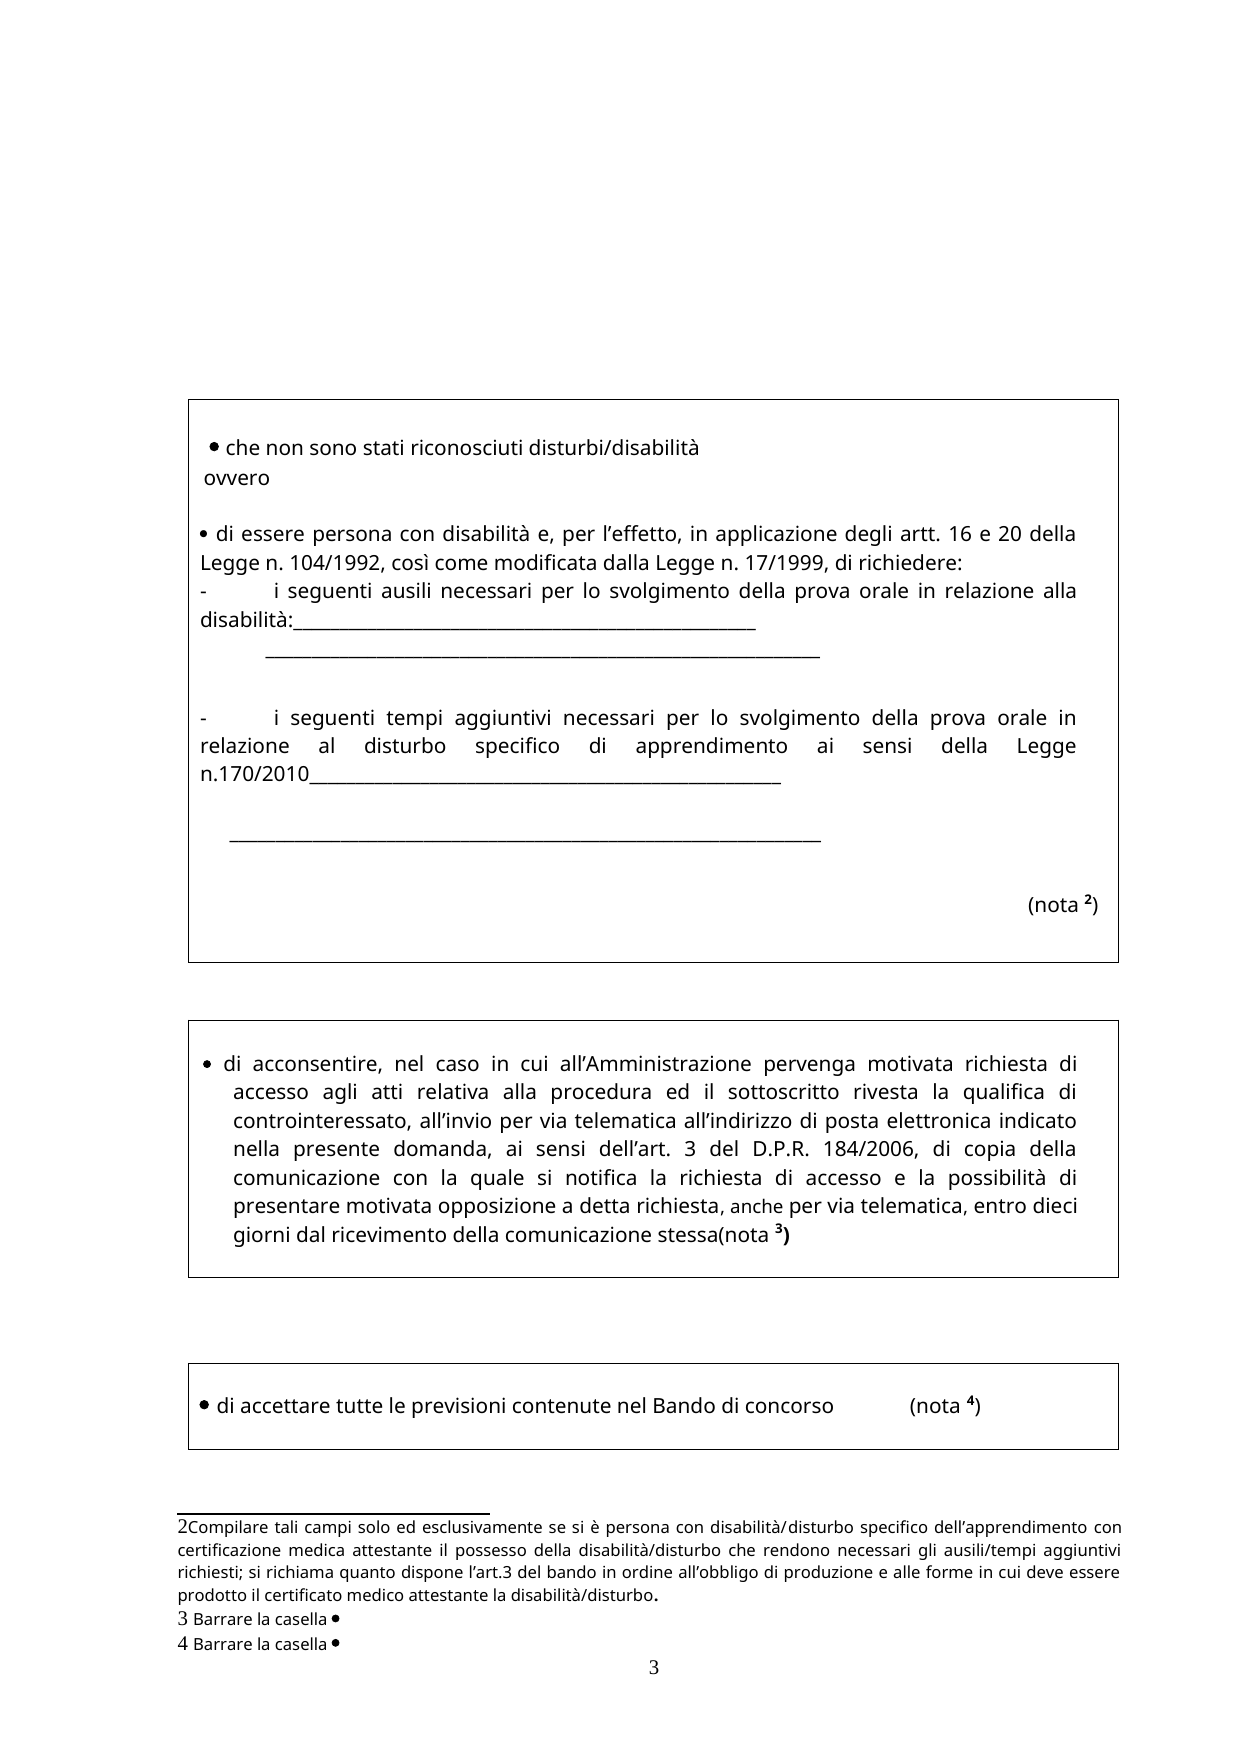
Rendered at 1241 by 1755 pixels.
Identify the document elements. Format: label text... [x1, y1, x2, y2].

table_header  di acconsentire, nel caso in cui all’Amministrazione pervenga motivata richiesta di accesso agli atti relativa alla procedura ed il sottoscritto rivesta la qualifica di controinteressato, all’invio per via telematica all’indirizzo di posta elettronica indicato nella presente domanda, ai sensi dell’art. 3 del D.P.R. 184/2006, di copia della comunicazione con la quale si notifica la richiesta di accesso e la possibilità di presentare motivata opposizione a detta richiesta, anche per via telematica, entro dieci giorni dal ricevimento della comunicazione stessa(nota ) [189, 1021, 1118, 1277]
table_header  che non sono stati riconosciuti disturbi/disabilità ovvero  di essere persona con disabilità e, per l’effetto, in applicazione degli artt. 16 e 20 della Legge n. 104/1992, così come modificata dalla Legge n. 17/1999, di richiedere: i seguenti ausili necessari per lo svolgimento della prova orale in relazione alla disabilità:__________________________________________________ ____________________________________________________________ i seguenti tempi aggiuntivi necessari per lo svolgimento della prova orale in relazione al disturbo specifico di apprendimento ai sensi della Legge n.170/2010___________________________________________________ ________________________________________________________________ (nota ) [189, 400, 1118, 962]
table_header  di accettare tutte le previsioni contenute nel Bando di concorso (nota ) [189, 1364, 1118, 1449]
